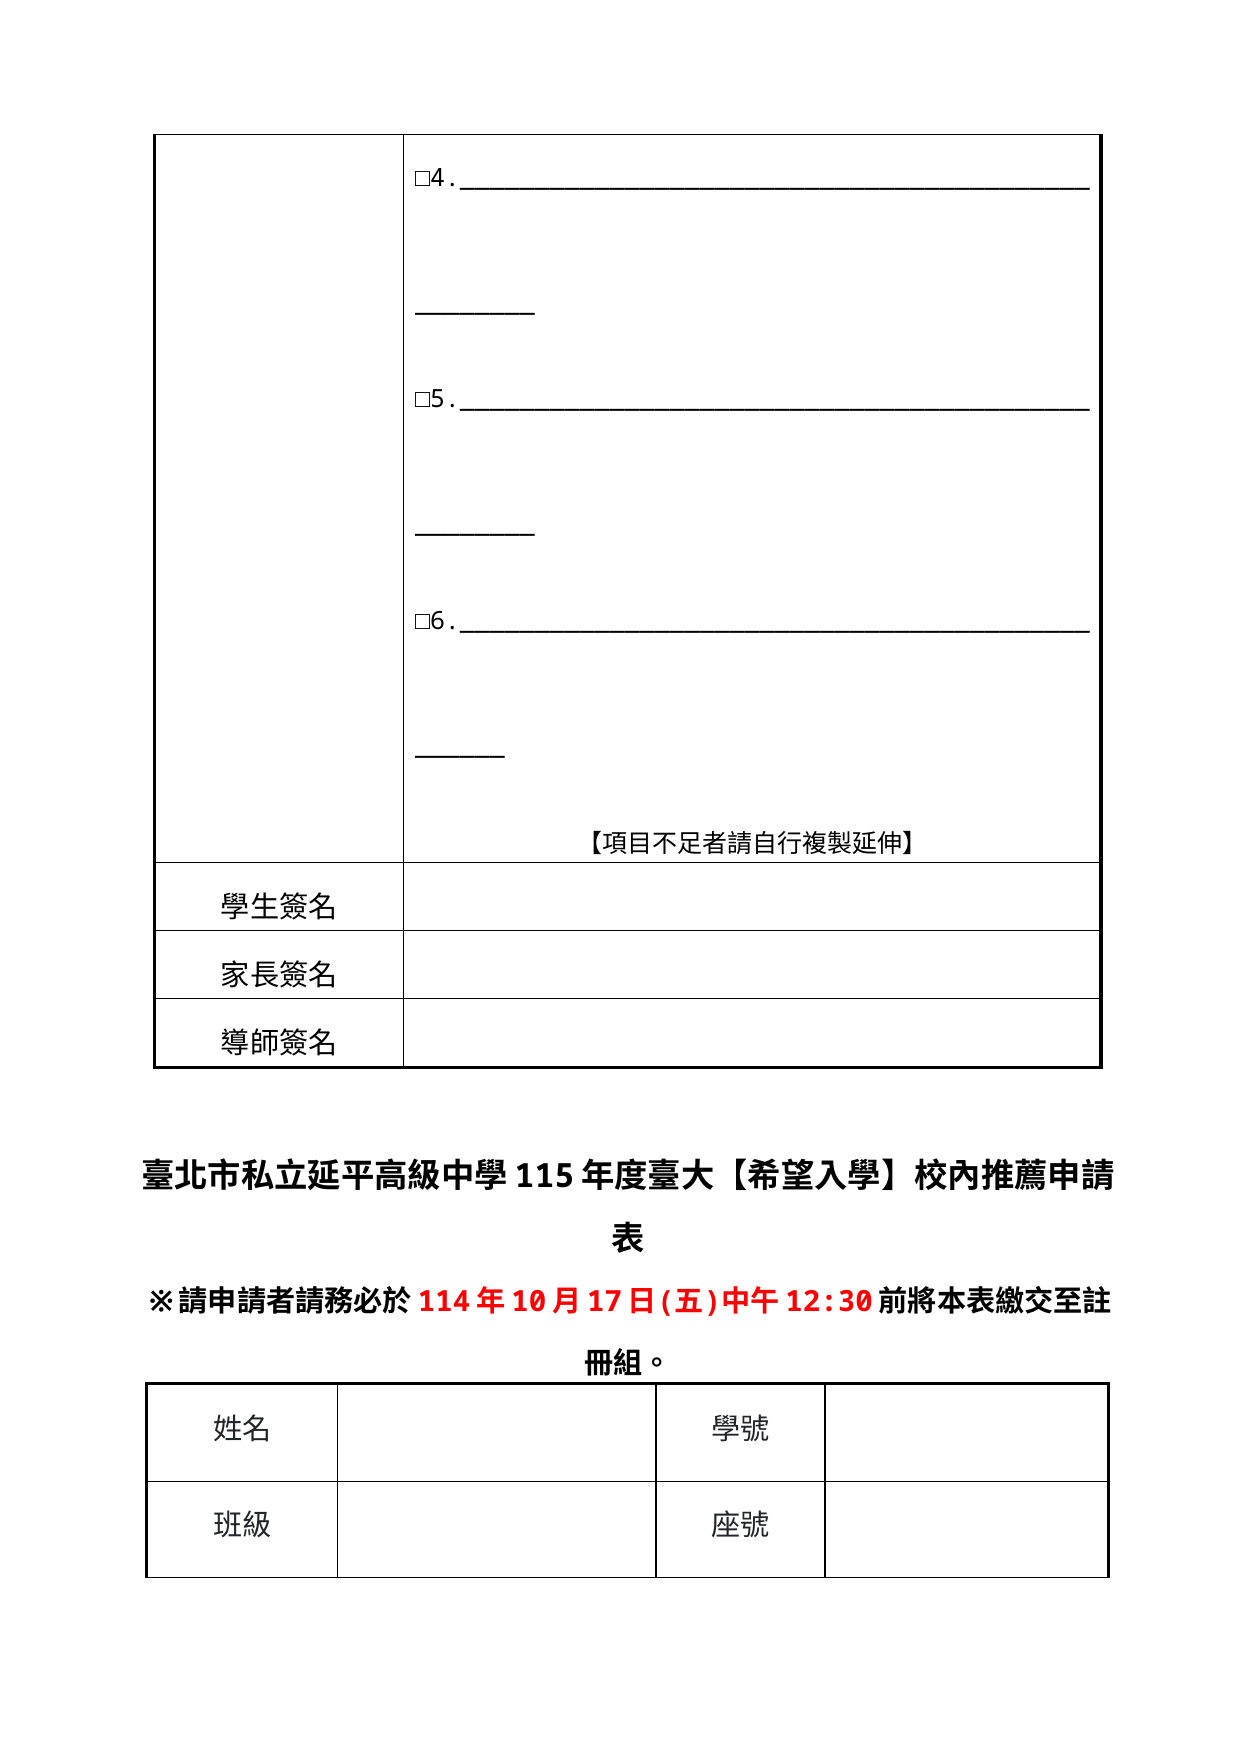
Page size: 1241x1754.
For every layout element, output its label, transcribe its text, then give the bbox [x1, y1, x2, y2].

table_cell [404, 863, 1099, 930]
text 臺北市私立延平高級中學115年度臺大【希望入學】校內推薦申請表 [133, 1132, 1122, 1257]
table_header 學號 [657, 1385, 824, 1481]
table_header [338, 1385, 655, 1481]
table_cell [404, 999, 1099, 1066]
table_cell 座號 [657, 1482, 824, 1577]
table_header [826, 1385, 1107, 1481]
table_header 姓名 [148, 1385, 337, 1481]
table_cell [156, 135, 403, 862]
table_cell 班級 [148, 1482, 337, 1577]
table_cell [826, 1482, 1107, 1577]
table_cell [404, 931, 1099, 998]
table_cell □4.__________________________________________________ □5.__________________________________________________ □6.________________________________________________ 【項目不足者請自行複製延伸】 [404, 135, 1099, 862]
table_cell 導師簽名 [156, 999, 403, 1066]
text ※請申請者請務必於114年10月17日(五)中午12:30前將本表繳交至註冊組。 [133, 1257, 1122, 1382]
table_cell 學生簽名 [156, 863, 403, 930]
table_cell 家長簽名 [156, 931, 403, 998]
table_cell [338, 1482, 655, 1577]
